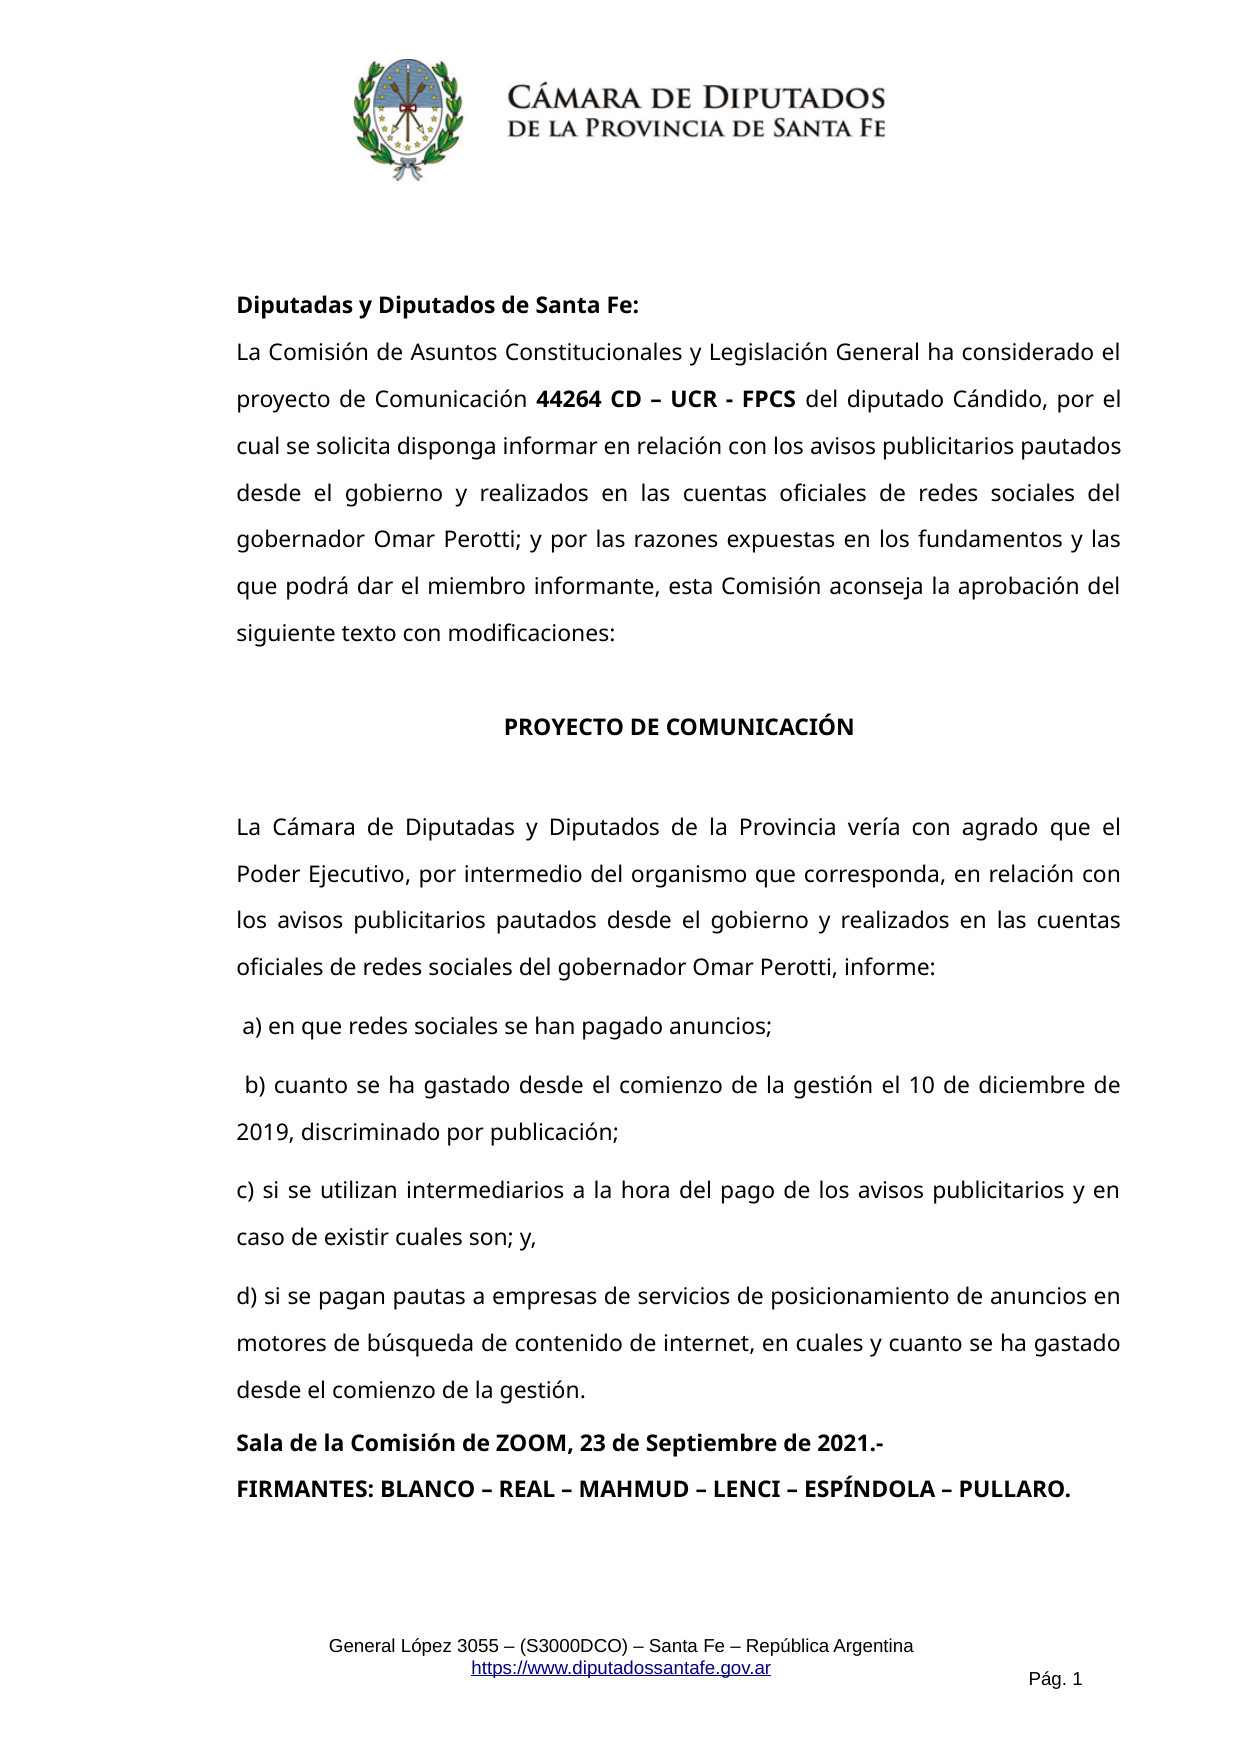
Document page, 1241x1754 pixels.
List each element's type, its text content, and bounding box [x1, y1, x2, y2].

text d) si se pagan pautas a empresas de servicios de posicionamiento de anuncios en motores de búsqueda de contenido de internet, en cuales y cuanto se ha gastado desde el comienzo de la gestión. [236, 1280, 1122, 1405]
text c) si se utilizan intermediarios a la hora del pago de los avisos publicitarios y en caso de existir cuales son; y, [236, 1174, 1122, 1252]
text La Comisión de Asuntos Constitucionales y Legislación General ha considerado el proyecto de Comunicación 44264 CD – UCR - FPCS del diputado Cándido, por el cual se solicita disponga informar en relación con los avisos publicitarios pautados desde el gobierno y realizados en las cuentas oficiales de redes sociales del gobernador Omar Perotti; y por las razones expuestas en los fundamentos y las que podrá dar el miembro informante, esta Comisión aconseja la aprobación del siguiente texto con modificaciones: [236, 336, 1122, 648]
text b) cuanto se ha gastado desde el comienzo de la gestión el 10 de diciembre de 2019, discriminado por publicación; [236, 1069, 1122, 1147]
text a) en que redes sociales se han pagado anuncios; [236, 1010, 1122, 1041]
text La Cámara de Diputadas y Diputados de la Provincia vería con agrado que el Poder Ejecutivo, por intermedio del organismo que corresponda, en relación con los avisos publicitarios pautados desde el gobierno y realizados en las cuentas oficiales de redes sociales del gobernador Omar Perotti, informe: [236, 811, 1122, 982]
text Diputadas y Diputados de Santa Fe: [236, 289, 1122, 320]
text PROYECTO DE COMUNICACIÓN [236, 711, 1122, 742]
text Sala de la Comisión de ZOOM, 23 de Septiembre de 2021.- [236, 1427, 1122, 1458]
text FIRMANTES: BLANCO – REAL – MAHMUD – LENCI – ESPÍNDOLA – PULLARO. [236, 1473, 1122, 1505]
